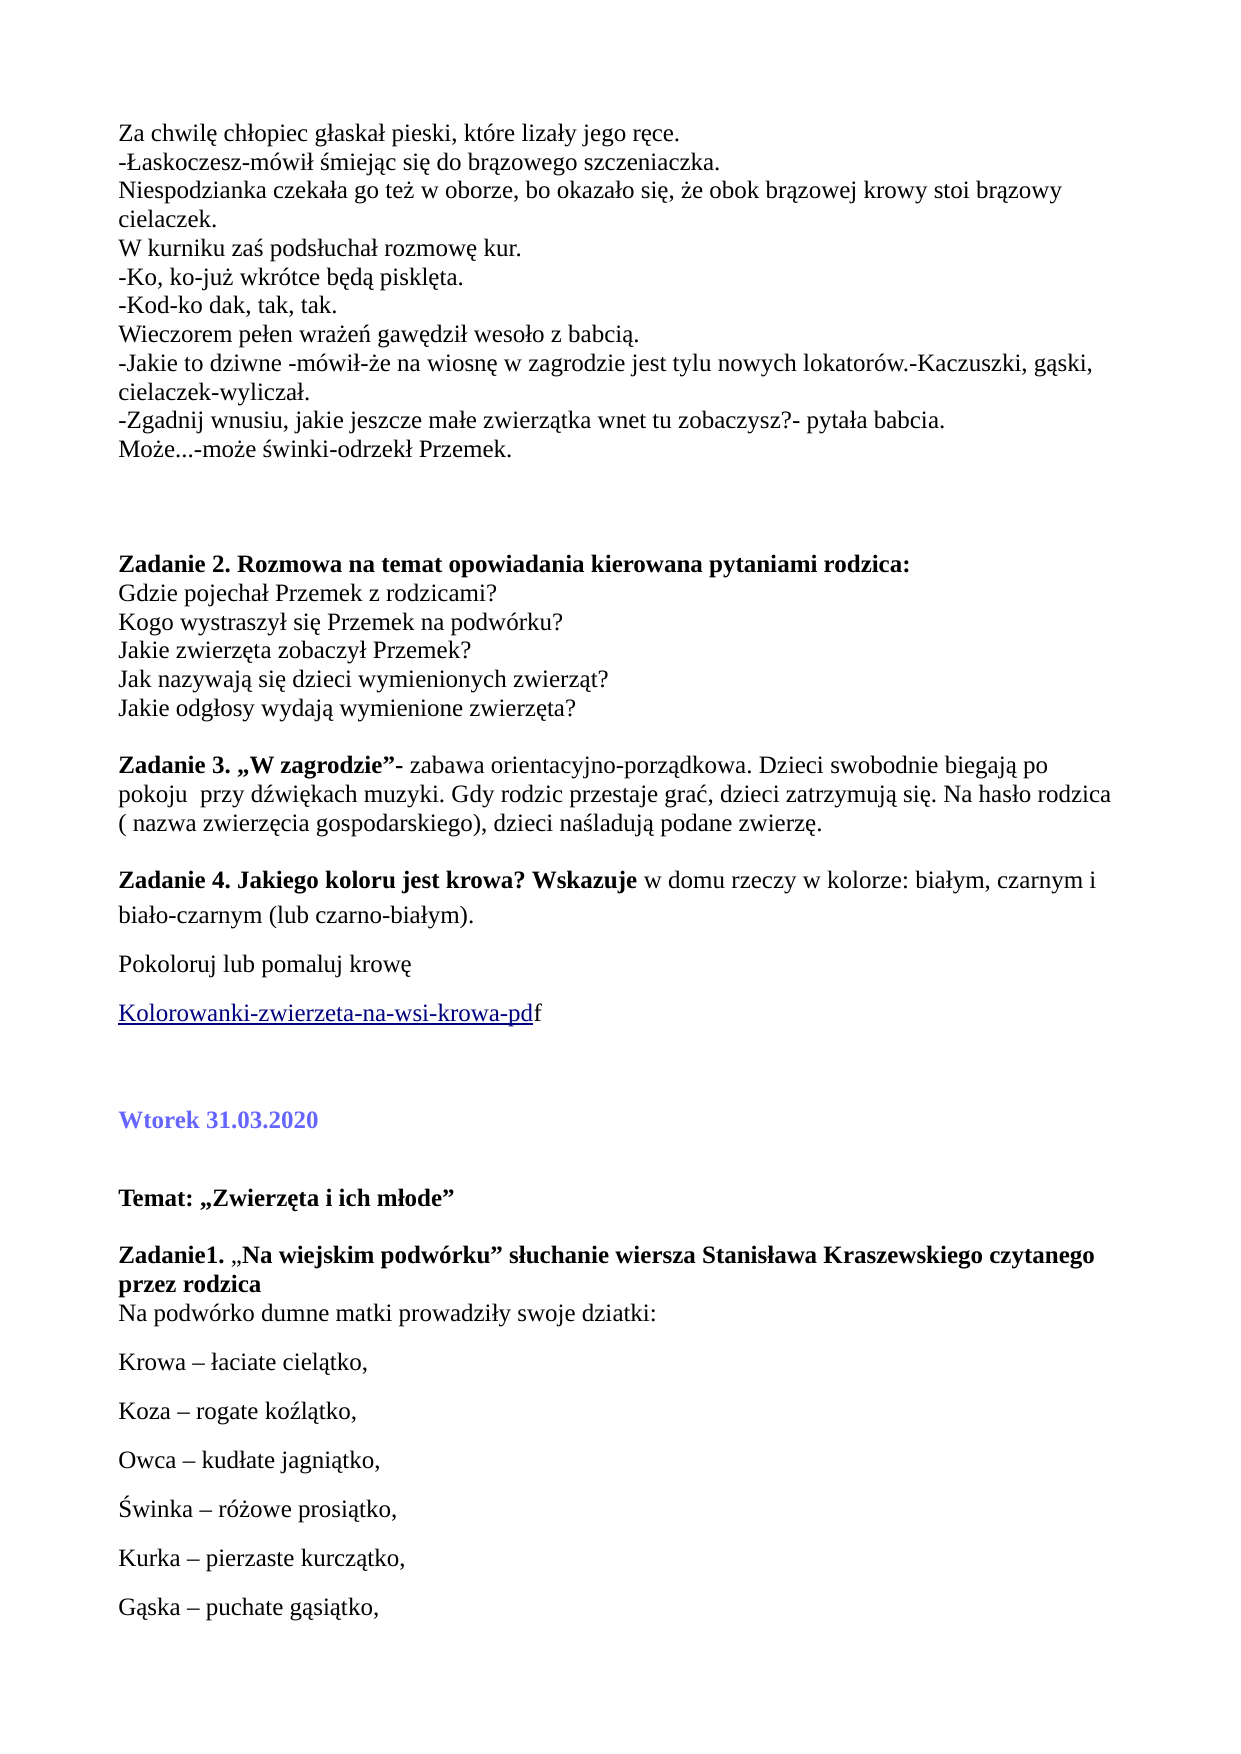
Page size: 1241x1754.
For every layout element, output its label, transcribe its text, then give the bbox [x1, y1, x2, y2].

text Na podwórko dumne matki prowadziły swoje dziatki: [118, 1298, 1122, 1326]
text Zadanie1. „Na wiejskim podwórku” słuchanie wiersza Stanisława Kraszewskiego czytanego przez rodzica [118, 1240, 1122, 1298]
text Pokoloruj lub pomaluj krowę [118, 949, 1122, 978]
text Temat: „Zwierzęta i ich młode” [118, 1183, 1122, 1211]
text Wtorek 31.03.2020 [118, 1105, 1122, 1133]
text Koza – rogate koźlątko, [118, 1396, 1122, 1424]
text Za chwilę chłopiec głaskał pieski, które lizały jego ręce. -Łaskoczesz-mówił śmiejąc się do brązowego szczeniaczka. Niespodzianka czekała go też w oborze, bo okazało się, że obok brązowej krowy stoi brązowy cielaczek. W kurniku zaś podsłuchał rozmowę kur. -Ko, ko-już wkrótce będą pisklęta. -Kod-ko dak, tak, tak. Wieczorem pełen wrażeń gawędził wesoło z babcią. -Jakie to dziwne -mówił-że na wiosnę w zagrodzie jest tylu nowych lokatorów.-Kaczuszki, gąski, cielaczek-wyliczał. -Zgadnij wnusiu, jakie jeszcze małe zwierzątka wnet tu zobaczysz?- pytała babcia. Może...-może świnki-odrzekł Przemek. [118, 118, 1122, 463]
text Kolorowanki-zwierzeta-na-wsi-krowa-pdf [118, 998, 1122, 1027]
text Kurka – pierzaste kurczątko, [118, 1543, 1122, 1572]
text Owca – kudłate jagniątko, [118, 1445, 1122, 1473]
text Zadanie 4. Jakiego koloru jest krowa? Wskazuje w domu rzeczy w kolorze: białym, czarnym i biało-czarnym (lub czarno-białym). [118, 866, 1122, 929]
text Krowa – łaciate cielątko, [118, 1347, 1122, 1375]
text Gąska – puchate gąsiątko, [118, 1592, 1122, 1621]
text Świnka – różowe prosiątko, [118, 1494, 1122, 1523]
text Zadanie 2. Rozmowa na temat opowiadania kierowana pytaniami rodzica: Gdzie pojechał Przemek z rodzicami? Kogo wystraszył się Przemek na podwórku? Jakie zwierzęta zobaczył Przemek? Jak nazywają się dzieci wymienionych zwierząt? Jakie odgłosy wydają wymienione zwierzęta? Zadanie 3. „W zagrodzie”- zabawa orientacyjno-porządkowa. Dzieci swobodnie biegają po pokoju przy dźwiękach muzyki. Gdy rodzic przestaje grać, dzieci zatrzymują się. Na hasło rodzica ( nazwa zwierzęcia gospodarskiego), dzieci naśladują podane zwierzę. [118, 492, 1122, 837]
